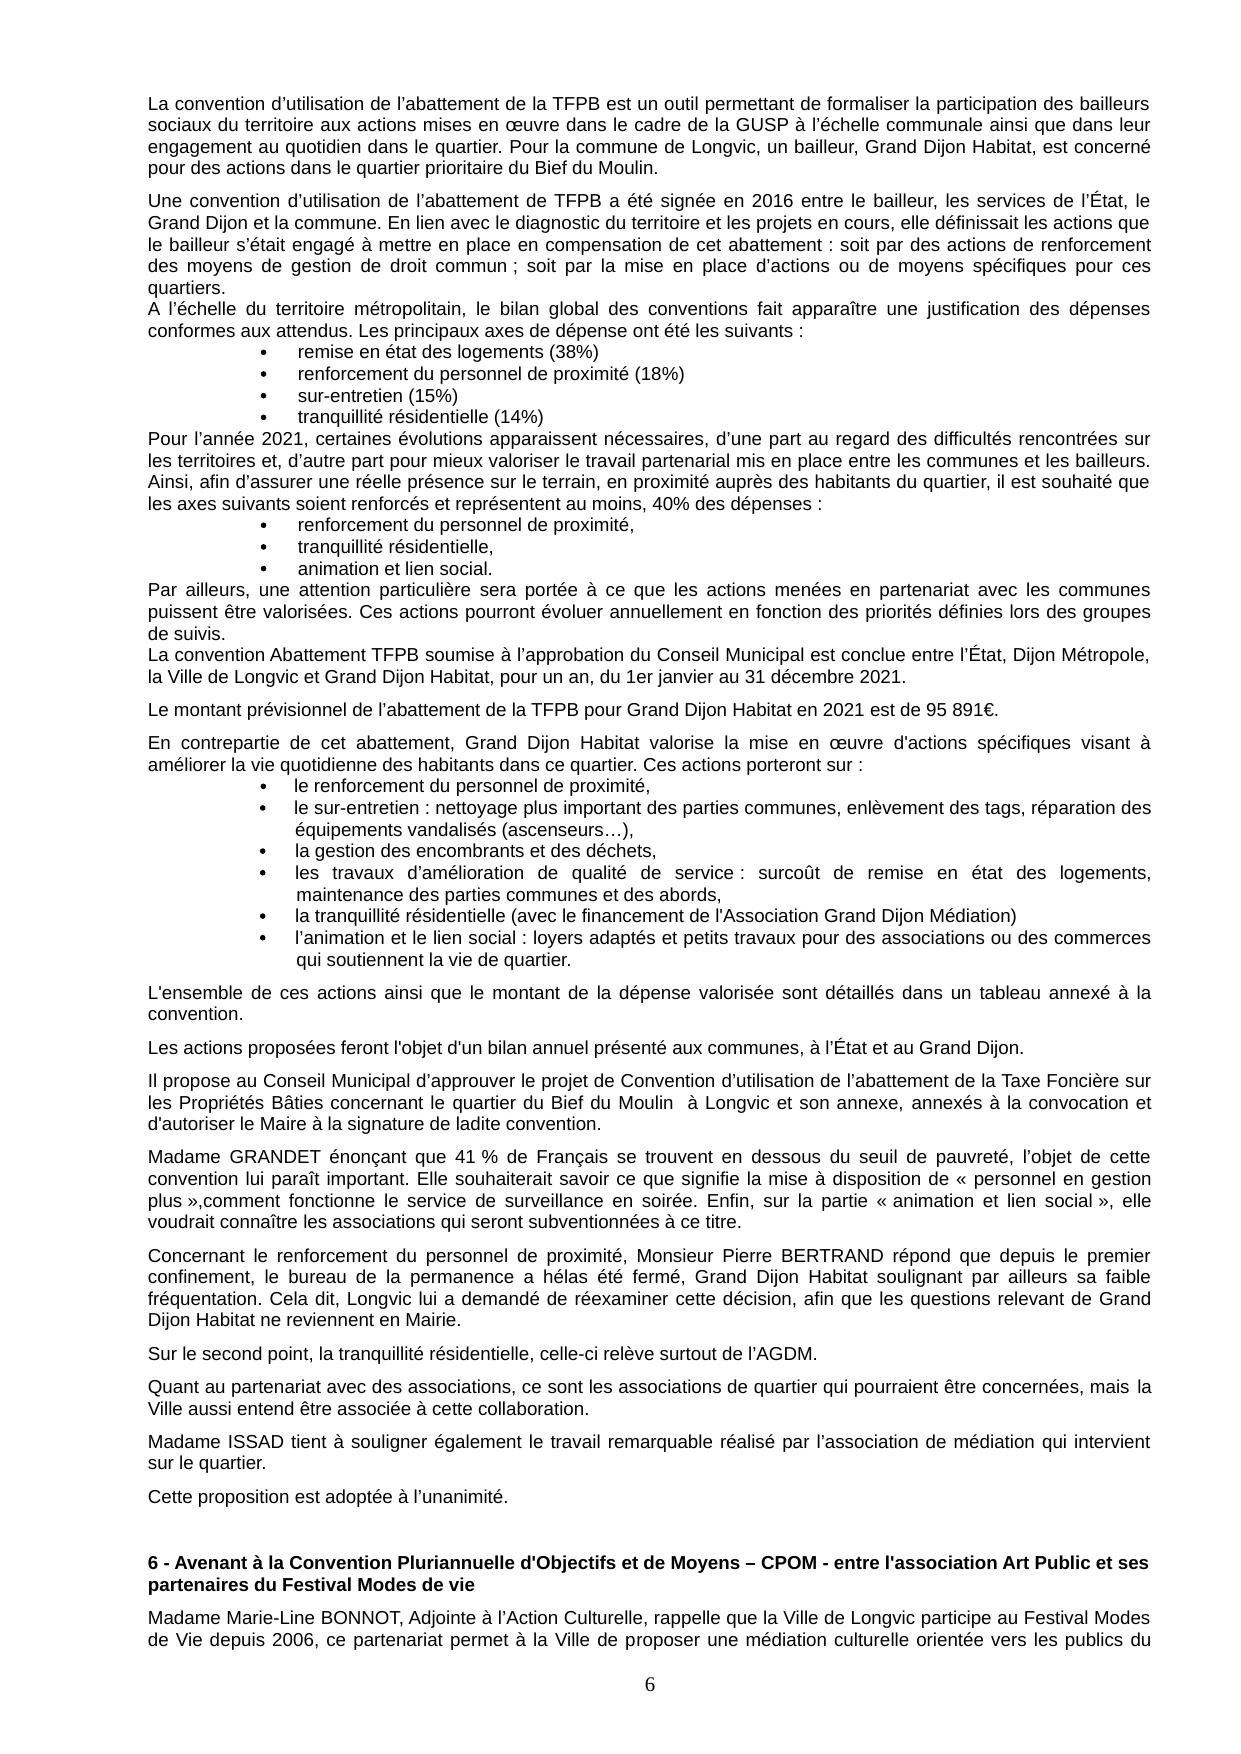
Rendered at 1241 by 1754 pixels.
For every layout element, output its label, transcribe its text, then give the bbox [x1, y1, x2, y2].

text Madame ISSAD tient à souligner également le travail remarquable réalisé par l’association de médiation qui intervient sur le quartier. [148, 1431, 1152, 1474]
list les travaux d’amélioration de qualité de service : surcoût de remise en état des logements, maintenance des parties communes et des abords, [259, 862, 1152, 905]
list Les actions proposées feront l'objet d'un bilan annuel présenté aux communes, à l’État et au Grand Dijon. [112, 1037, 1152, 1058]
list En contrepartie de cet abattement, Grand Dijon Habitat valorise la mise en œuvre d'actions spécifiques visant à améliorer la vie quotidienne des habitants dans ce quartier. Ces actions porteront sur : [112, 732, 1152, 775]
list la gestion des encombrants et des déchets, [259, 840, 1152, 862]
text Cette proposition est adoptée à l’unanimité. [148, 1486, 1152, 1507]
text Madame Marie-Line BONNOT, Adjointe à l’Action Culturelle, rappelle que la Ville de Longvic participe au Festival Modes de Vie depuis 2006, ce partenariat permet à la Ville de proposer une médiation culturelle orientée vers les publics du [148, 1607, 1152, 1650]
text L'ensemble de ces actions ainsi que le montant de la dépense valorisée sont détaillés dans un tableau annexé à la convention. [148, 982, 1152, 1025]
list la tranquillité résidentielle (avec le financement de l'Association Grand Dijon Médiation) [259, 905, 1152, 927]
list remise en état des logements (38%) [260, 341, 1152, 363]
list animation et lien social. [260, 557, 1152, 579]
list sur-entretien (15%) [260, 384, 1152, 406]
list Sur le second point, la tranquillité résidentielle, celle-ci relève surtout de l’AGDM. [148, 1342, 1152, 1364]
list renforcement du personnel de proximité, [260, 514, 1152, 536]
list Une convention d’utilisation de l’abattement de TFPB a été signée en 2016 entre le bailleur, les services de l’État, le Grand Dijon et la commune. En lien avec le diagnostic du territoire et les projets en cours, elle définissait les actions que le bailleur s’était engagé à mettre en place en compensation de cet abattement : soit par des actions de renforcement des moyens de gestion de droit commun ; soit par la mise en place d’actions ou de moyens spécifiques pour ces quartiers. [112, 190, 1152, 298]
list le sur-entretien : nettoyage plus important des parties communes, enlèvement des tags, réparation des équipements vandalisés (ascenseurs…), [259, 797, 1152, 840]
list A l’échelle du territoire métropolitain, le bilan global des conventions fait apparaître une justification des dépenses conformes aux attendus. Les principaux axes de dépense ont été les suivants : [112, 298, 1152, 341]
list tranquillité résidentielle, [260, 536, 1152, 557]
list Le montant prévisionnel de l’abattement de la TFPB pour Grand Dijon Habitat en 2021 est de 95 891€. [112, 699, 1152, 720]
list 6 - Avenant à la Convention Pluriannuelle d'Objectifs et de Moyens – CPOM - entre l'association Art Public et ses partenaires du Festival Modes de vie [110, 1552, 1152, 1595]
list tranquillité résidentielle (14%) [260, 406, 1152, 428]
list le renforcement du personnel de proximité, [260, 775, 1152, 797]
list Par ailleurs, une attention particulière sera portée à ce que les actions menées en partenariat avec les communes puissent être valorisées. Ces actions pourront évoluer annuellement en fonction des priorités définies lors des groupes de suivis. [148, 579, 1152, 644]
list Il propose au Conseil Municipal d’approuver le projet de Convention d’utilisation de l’abattement de la Taxe Foncière sur les Propriétés Bâties concernant le quartier du Bief du Moulin à Longvic et son annexe, annexés à la convocation et d'autoriser le Maire à la signature de ladite convention. [148, 1070, 1152, 1134]
list La convention d’utilisation de l’abattement de la TFPB est un outil permettant de formaliser la participation des bailleurs sociaux du territoire aux actions mises en œuvre dans le cadre de la GUSP à l’échelle communale ainsi que dans leur engagement au quotidien dans le quartier. Pour la commune de Longvic, un bailleur, Grand Dijon Habitat, est concerné pour des actions dans le quartier prioritaire du Bief du Moulin. [148, 92, 1152, 178]
list renforcement du personnel de proximité (18%) [260, 363, 1152, 384]
list Madame GRANDET énonçant que 41 % de Français se trouvent en dessous du seuil de pauvreté, l’objet de cette convention lui paraît important. Elle souhaiterait savoir ce que signifie la mise à disposition de « personnel en gestion plus »,comment fonctionne le service de surveillance en soirée. Enfin, sur la partie « animation et lien social », elle voudrait connaître les associations qui seront subventionnées à ce titre. [148, 1146, 1152, 1233]
list Concernant le renforcement du personnel de proximité, Monsieur Pierre BERTRAND répond que depuis le premier confinement, le bureau de la permanence a hélas été fermé, Grand Dijon Habitat soulignant par ailleurs sa faible fréquentation. Cela dit, Longvic lui a demandé de réexaminer cette décision, afin que les questions relevant de Grand Dijon Habitat ne reviennent en Mairie. [148, 1244, 1152, 1331]
list La convention Abattement TFPB soumise à l’approbation du Conseil Municipal est conclue entre l’État, Dijon Métropole, la Ville de Longvic et Grand Dijon Habitat, pour un an, du 1er janvier au 31 décembre 2021. [148, 644, 1152, 687]
list l’animation et le lien social : loyers adaptés et petits travaux pour des associations ou des commerces qui soutiennent la vie de quartier. [259, 927, 1152, 970]
list Pour l’année 2021, certaines évolutions apparaissent nécessaires, d’une part au regard des difficultés rencontrées sur les territoires et, d’autre part pour mieux valoriser le travail partenarial mis en place entre les communes et les bailleurs. Ainsi, afin d’assurer une réelle présence sur le terrain, en proximité auprès des habitants du quartier, il est souhaité que les axes suivants soient renforcés et représentent au moins, 40% des dépenses : [148, 428, 1152, 514]
text Quant au partenariat avec des associations, ce sont les associations de quartier qui pourraient être concernées, mais la Ville aussi entend être associée à cette collaboration. [148, 1376, 1152, 1419]
